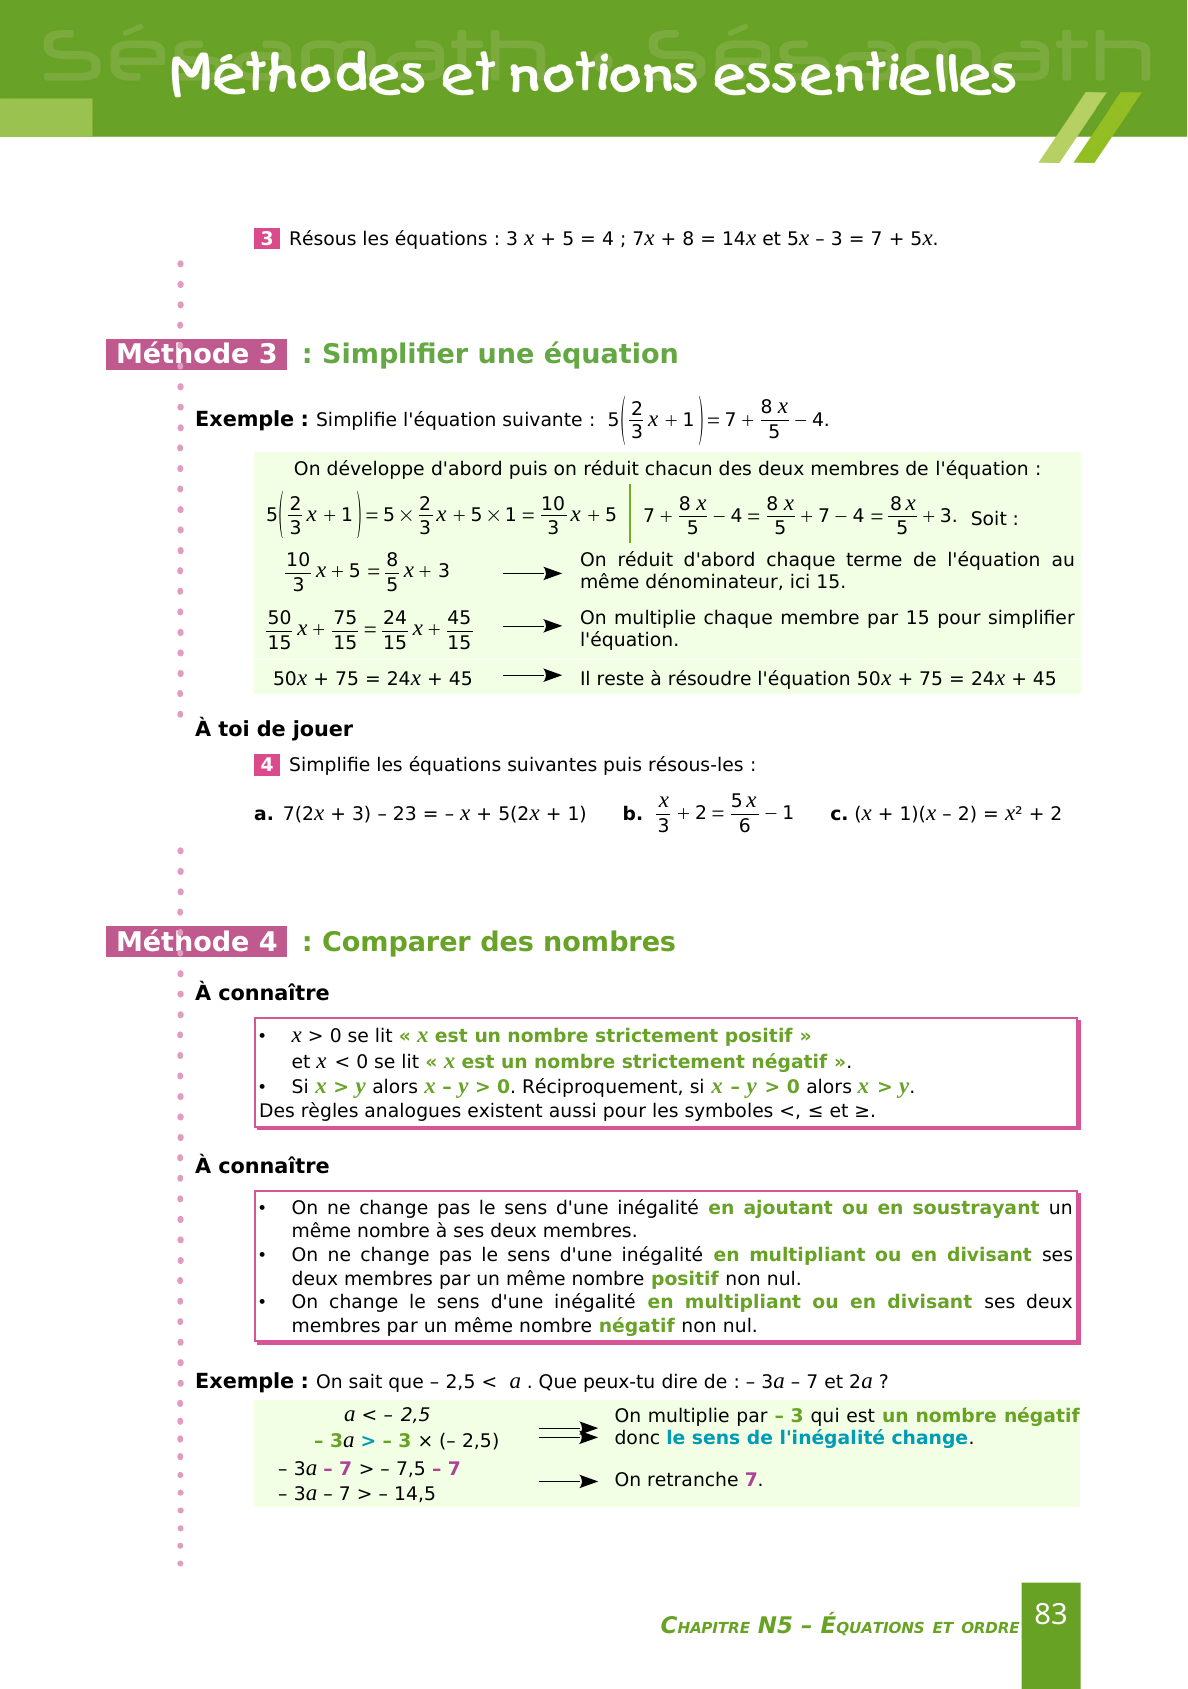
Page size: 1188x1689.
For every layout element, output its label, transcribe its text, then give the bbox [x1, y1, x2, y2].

table_cell [491, 601, 574, 659]
table_cell [254, 543, 491, 601]
table_cell [254, 484, 629, 543]
table_header a < – 2,5 – 3a > – 3 × (– 2,5) [254, 1400, 523, 1453]
list On ne change pas le sens d'une inégalité en multipliant ou en divisant ses deux membres par un même nombre positif non nul. [256, 1237, 1076, 1284]
list On change le sens d'une inégalité en multipliant ou en divisant ses deux membres par un même nombre négatif non nul. [256, 1284, 1076, 1340]
list Simplifie les équations suivantes puis résous-les : [254, 753, 1081, 776]
table_cell – 3a – 7 > – 7,5 – 7 – 3a – 7 > – 14,5 [254, 1453, 523, 1507]
table_cell [491, 660, 574, 694]
text Exemple : Simplifie l'équation suivante : [195, 393, 1081, 446]
table_header on développe d'abord puis on réduit chacun des deux membres de l'équation : [254, 452, 1081, 484]
text Exemple : On sait que – 2,5 < a . Que peux-tu dire de : – 3a – 7 et 2a ? [195, 1368, 1081, 1394]
table_header [523, 1400, 614, 1453]
text À connaître [195, 981, 1081, 1005]
list et x < 0 se lit « x est un nombre strictement négatif ». [256, 1043, 1076, 1068]
list Résous les équations : 3 x + 5 = 4 ; 7x + 8 = 14x et 5x – 3 = 7 + 5x. [254, 224, 1081, 250]
text À connaître [195, 1154, 1081, 1178]
list On ne change pas le sens d'une inégalité en ajoutant ou en soustrayant un même nombre à ses deux membres. [256, 1192, 1076, 1237]
table_cell [254, 601, 491, 659]
list : Simplifier une équation [106, 338, 1081, 370]
text Des règles analogues existent aussi pour les symboles <, ≤ et ≥. [256, 1094, 1076, 1126]
picture [0, 0, 1187, 163]
table_cell On multiplie chaque membre par 15 pour simplifier l'équation. [574, 601, 1081, 659]
list 7(2x + 3) – 23 = – x + 5(2x + 1) b. c. (x + 1)(x – 2) = x² + 2 [254, 787, 1081, 838]
list Si x > y alors x – y > 0. Réciproquement, si x – y > 0 alors x > y. [256, 1068, 1076, 1094]
table_cell Il reste à résoudre l'équation 50x + 75 = 24x + 45 [574, 660, 1081, 694]
list x > 0 se lit « x est un nombre strictement positif » [256, 1019, 1076, 1043]
table_cell [491, 543, 574, 601]
table_cell 50x + 75 = 24x + 45 [254, 660, 491, 694]
table_cell On retranche 7. [614, 1453, 1080, 1507]
table_cell Soit : [631, 484, 1081, 543]
table_cell on réduit d'abord chaque terme de l'équation au même dénominateur, ici 15. [574, 543, 1081, 601]
text À toi de jouer [195, 717, 1081, 742]
list : Comparer des nombres [287, 926, 1081, 957]
table_header On multiplie par – 3 qui est un nombre négatif donc le sens de l'inégalité change. [614, 1400, 1080, 1453]
table_cell [523, 1453, 614, 1507]
